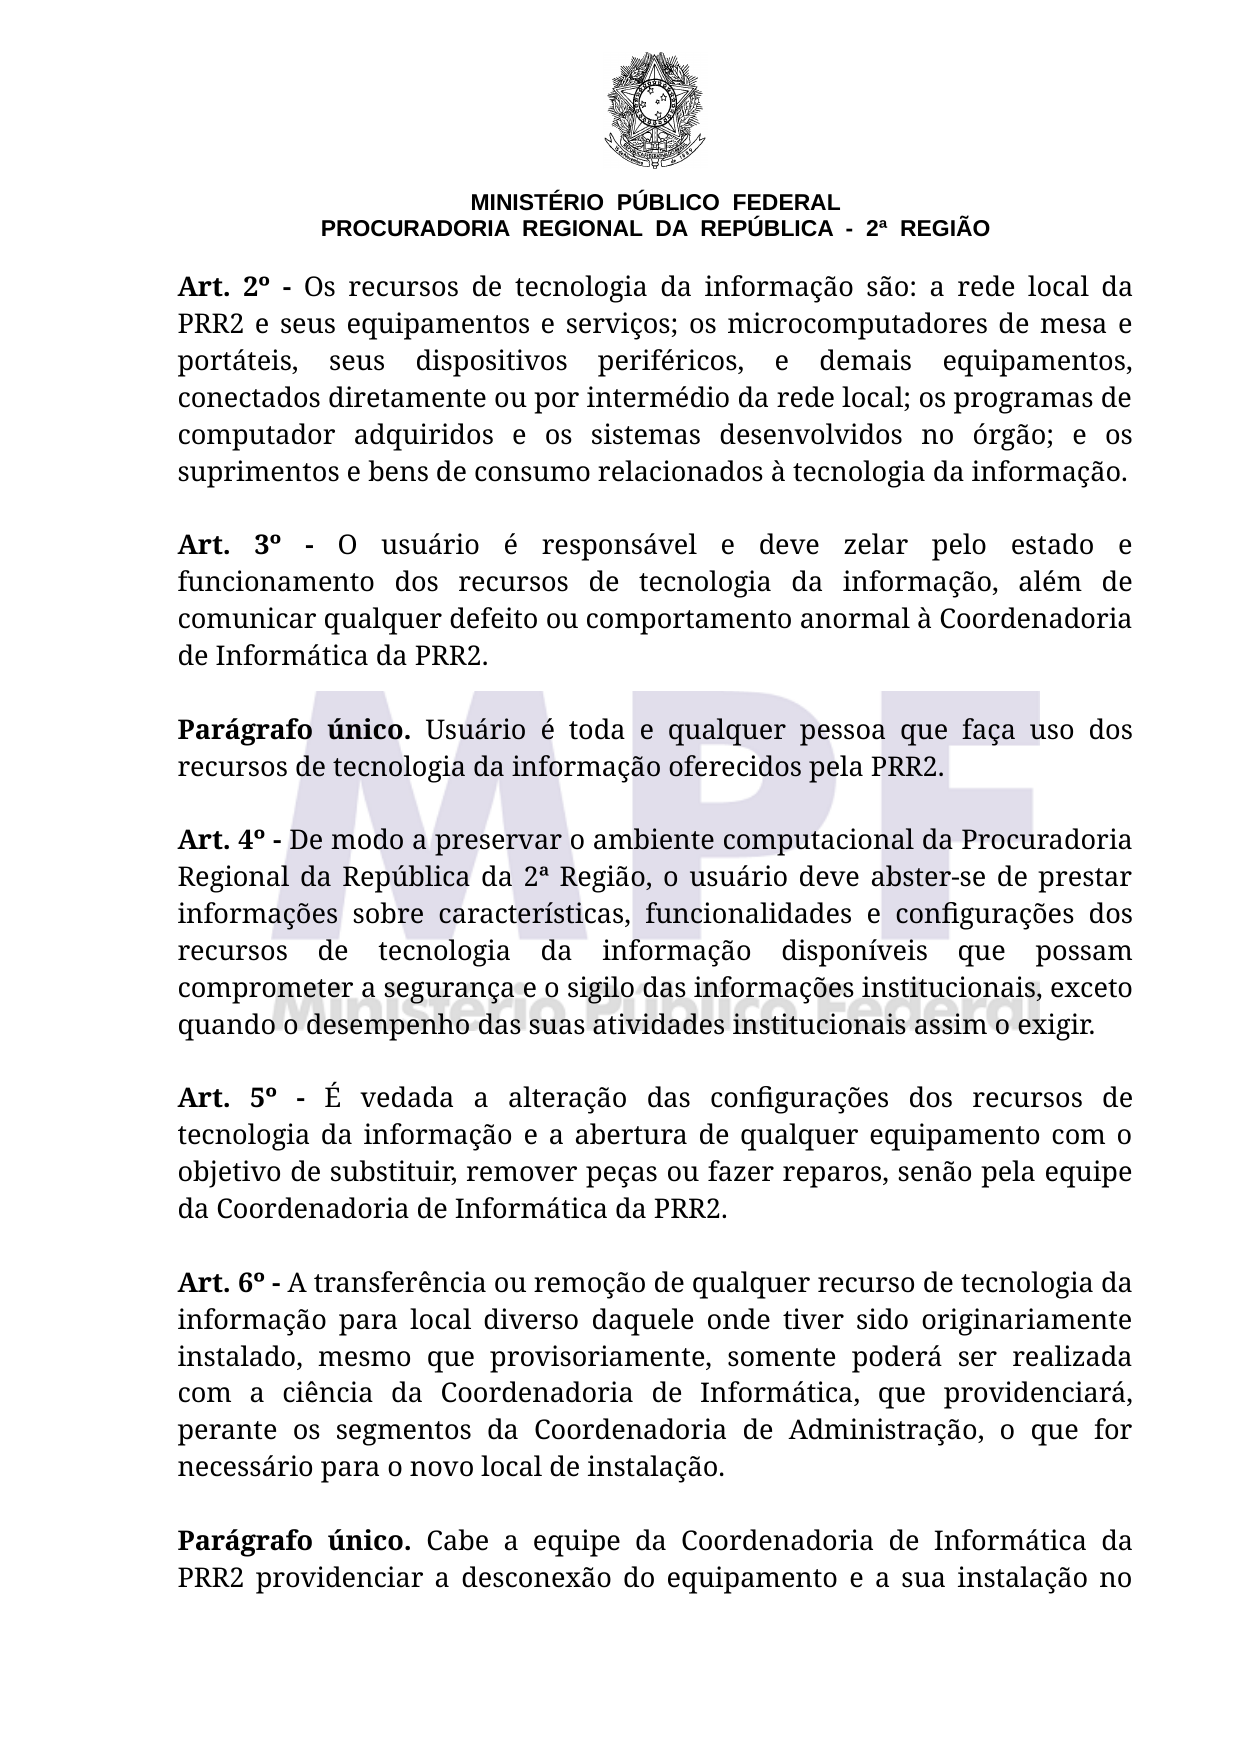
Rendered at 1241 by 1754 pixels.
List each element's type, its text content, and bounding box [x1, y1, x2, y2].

picture [603, 52, 708, 169]
text Parágrafo único. Cabe a equipe da Coordenadoria de Informática da PRR2 providenciar a desconexão do equipamento e a sua instalação no [177, 1521, 1134, 1595]
picture [271, 784, 1040, 821]
text Art. 6º - A transferência ou remoção de qualquer recurso de tecnologia da informação para local diverso daquele onde tiver sido originariamente instalado, mesmo que provisoriamente, somente poderá ser realizada com a ciência da Coordenadoria de Informática, que providenciará, perante os segmentos da Coordenadoria de Administração, o que for necessário para o novo local de instalação. [177, 1263, 1134, 1484]
text Art. 3º - O usuário é responsável e deve zelar pelo estado e funcionamento dos recursos de tecnologia da informação, além de comunicar qualquer defeito ou comportamento anormal à Coordenadoria de Informática da PRR2. [177, 526, 1134, 673]
text Art. 2º - Os recursos de tecnologia da informação são: a rede local da PRR2 e seus equipamentos e serviços; os microcomputadores de mesa e portáteis, seus dispositivos periféricos, e demais equipamentos, conectados diretamente ou por intermédio da rede local; os programas de computador adquiridos e os sistemas desenvolvidos no órgão; e os suprimentos e bens de consumo relacionados à tecnologia da informação. [177, 268, 1134, 489]
picture [271, 691, 1040, 710]
text Art. 5º - É vedada a alteração das configurações dos recursos de tecnologia da informação e a abertura de qualquer equipamento com o objetivo de substituir, remover peças ou fazer reparos, senão pela equipe da Coordenadoria de Informática da PRR2. [177, 1079, 1134, 1226]
text Parágrafo único. Usuário é toda e qualquer pessoa que faça uso dos recursos de tecnologia da informação oferecidos pela PRR2. [177, 710, 1134, 784]
text Art. 4º - De modo a preservar o ambiente computacional da Procuradoria Regional da República da 2ª Região, o usuário deve abster-se de prestar informações sobre características, funcionalidades e configurações dos recursos de tecnologia da informação disponíveis que possam comprometer a segurança e o sigilo das informações institucionais, exceto quando o desempenho das suas atividades institucionais assim o exigir. [177, 821, 1134, 1042]
